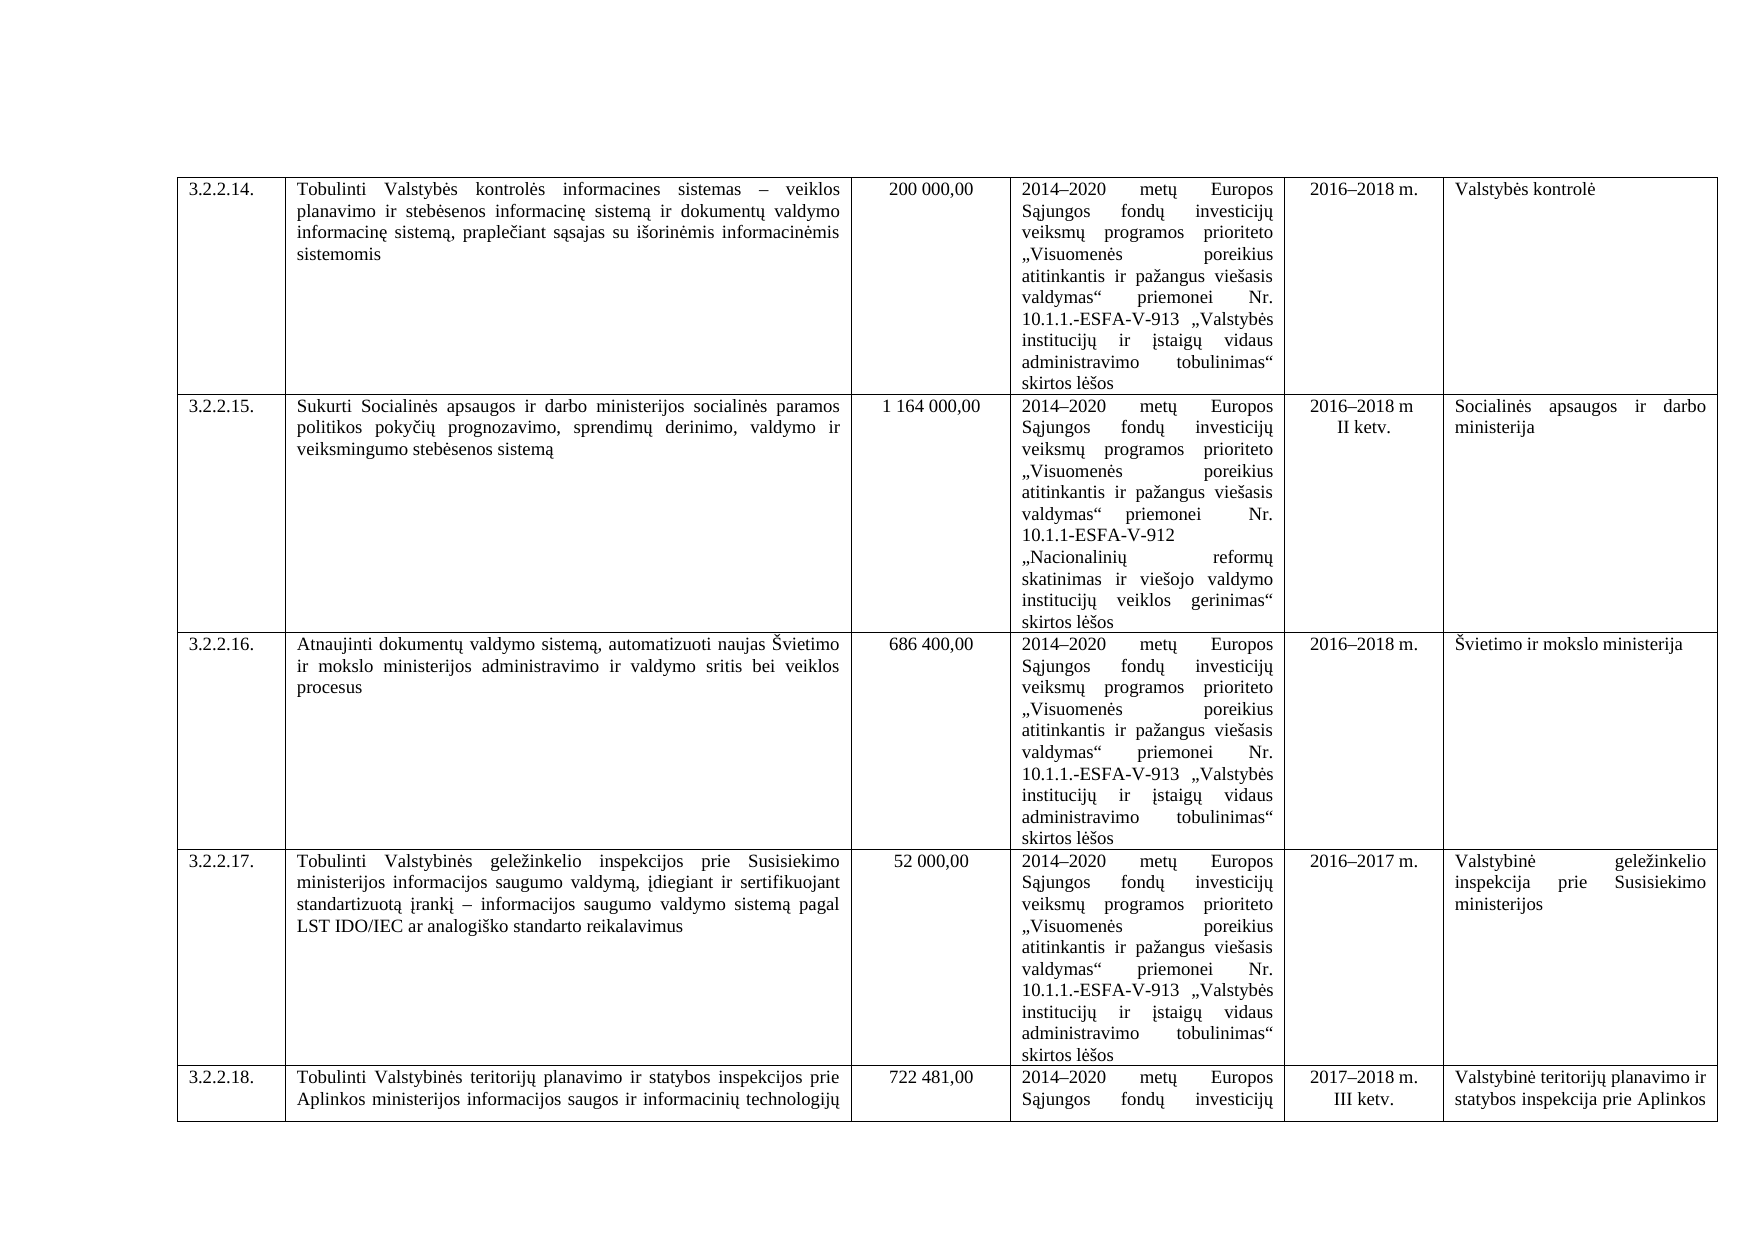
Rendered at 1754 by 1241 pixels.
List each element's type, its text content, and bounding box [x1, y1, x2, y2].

table_cell 3.2.2.15. [178, 395, 285, 632]
table_cell 2014–2020 metų Europos Sąjungos fondų investicijų veiksmų programos prioriteto „Visuomenės poreikius atitinkantis ir pažangus viešasis valdymas“ priemonei Nr. 10.1.1-ESFA-V-912 „Nacionalinių reformų skatinimas ir viešojo valdymo institucijų veiklos gerinimas“ skirtos lėšos [1011, 395, 1284, 632]
table_cell 2016–2017 m. [1285, 850, 1443, 1065]
table_cell 3.2.2.18. [178, 1066, 285, 1121]
table_cell 2014–2020 metų Europos Sąjungos fondų investicijų veiksmų programos prioriteto „Visuomenės poreikius atitinkantis ir pažangus viešasis valdymas“ priemonei Nr. 10.1.1.-ESFA-V-913 „Valstybės institucijų ir įstaigų vidaus administravimo tobulinimas“ skirtos lėšos [1011, 178, 1284, 394]
table_cell 2014–2020 metų Europos Sąjungos fondų investicijų [1011, 1066, 1284, 1121]
table_cell Valstybės kontrolė [1444, 178, 1717, 394]
table_cell 2016–2018 m. [1285, 178, 1443, 394]
table_cell Tobulinti Valstybinės geležinkelio inspekcijos prie Susisiekimo ministerijos informacijos saugumo valdymą, įdiegiant ir sertifikuojant standartizuotą įrankį – informacijos saugumo valdymo sistemą pagal LST IDO/IEC ar analogiško standarto reikalavimus [286, 850, 851, 1065]
table_cell Socialinės apsaugos ir darbo ministerija [1444, 395, 1717, 632]
table_cell Valstybinė teritorijų planavimo ir statybos inspekcija prie Aplinkos [1444, 1066, 1717, 1121]
table_cell 3.2.2.16. [178, 633, 285, 849]
table_cell Tobulinti Valstybės kontrolės informacines sistemas – veiklos planavimo ir stebėsenos informacinę sistemą ir dokumentų valdymo informacinę sistemą, praplečiant sąsajas su išorinėmis informacinėmis sistemomis [286, 178, 851, 394]
table_cell 2016–2018 m. [1285, 633, 1443, 849]
table_cell 3.2.2.17. [178, 850, 285, 1065]
table_cell Atnaujinti dokumentų valdymo sistemą, automatizuoti naujas Švietimo ir mokslo ministerijos administravimo ir valdymo sritis bei veiklos procesus [286, 633, 851, 849]
table_cell 2014–2020 metų Europos Sąjungos fondų investicijų veiksmų programos prioriteto „Visuomenės poreikius atitinkantis ir pažangus viešasis valdymas“ priemonei Nr. 10.1.1.-ESFA-V-913 „Valstybės institucijų ir įstaigų vidaus administravimo tobulinimas“ skirtos lėšos [1011, 633, 1284, 849]
table_cell 2017–2018 m. III ketv. [1285, 1066, 1443, 1121]
table_cell Sukurti Socialinės apsaugos ir darbo ministerijos socialinės paramos politikos pokyčių prognozavimo, sprendimų derinimo, valdymo ir veiksmingumo stebėsenos sistemą [286, 395, 851, 632]
table_cell Valstybinė geležinkelio inspekcija prie Susisiekimo ministerijos [1444, 850, 1717, 1065]
table_cell 2016–2018 m II ketv. [1285, 395, 1443, 632]
table_cell 200 000,00 [852, 178, 1010, 394]
table_cell 3.2.2.14. [178, 178, 285, 394]
table_cell Švietimo ir mokslo ministerija [1444, 633, 1717, 849]
table_cell Tobulinti Valstybinės teritorijų planavimo ir statybos inspekcijos prie Aplinkos ministerijos informacijos saugos ir informacinių technologijų [286, 1066, 851, 1121]
table_cell 722 481,00 [852, 1066, 1010, 1121]
table_cell 686 400,00 [852, 633, 1010, 849]
table_cell 52 000,00 [852, 850, 1010, 1065]
table_cell 1 164 000,00 [852, 395, 1010, 632]
table_cell 2014–2020 metų Europos Sąjungos fondų investicijų veiksmų programos prioriteto „Visuomenės poreikius atitinkantis ir pažangus viešasis valdymas“ priemonei Nr. 10.1.1.-ESFA-V-913 „Valstybės institucijų ir įstaigų vidaus administravimo tobulinimas“ skirtos lėšos [1011, 850, 1284, 1065]
